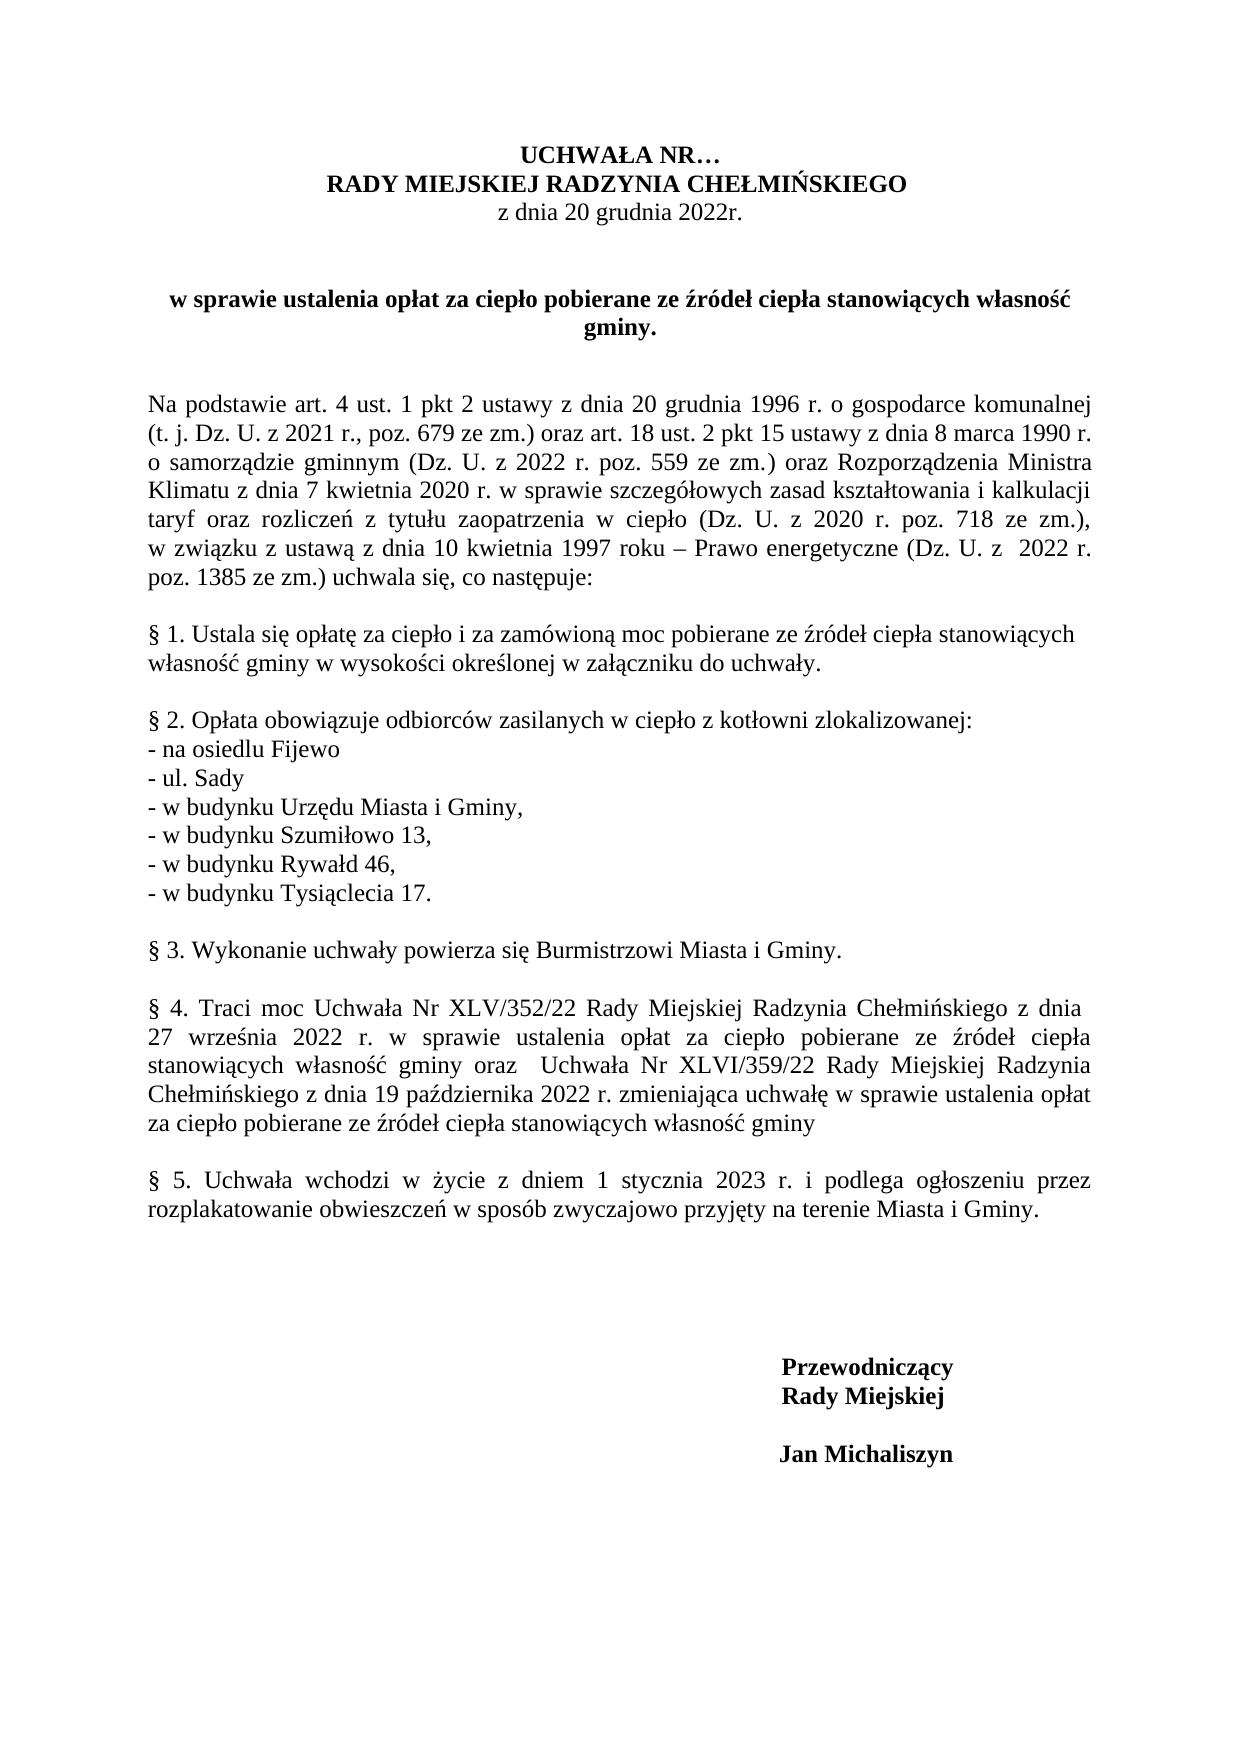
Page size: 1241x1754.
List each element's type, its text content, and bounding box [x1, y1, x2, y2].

text w sprawie ustalenia opłat za ciepło pobierane ze źródeł ciepła stanowiących własność gminy. [148, 284, 1092, 341]
text Na podstawie art. 4 ust. 1 pkt 2 ustawy z dnia 20 grudnia 1996 r. o gospodarce komunalnej (t. j. Dz. U. z 2021 r., poz. 679 ze zm.) oraz art. 18 ust. 2 pkt 15 ustawy z dnia 8 marca 1990 r. o samorządzie gminnym (Dz. U. z 2022 r. poz. 559 ze zm.) oraz Rozporządzenia Ministra Klimatu z dnia 7 kwietnia 2020 r. w sprawie szczegółowych zasad kształtowania i kalkulacji taryf oraz rozliczeń z tytułu zaopatrzenia w ciepło (Dz. U. z 2020 r. poz. 718 ze zm.), w związku z ustawą z dnia 10 kwietnia 1997 roku – Prawo energetyczne (Dz. U. z 2022 r. poz. 1385 ze zm.) uchwala się, co następuje: [148, 389, 1092, 591]
text z dnia 20 grudnia 2022r. [148, 197, 1092, 226]
text § 4. Traci moc Uchwała Nr XLV/352/22 Rady Miejskiej Radzynia Chełmińskiego z dnia 27 września 2022 r. w sprawie ustalenia opłat za ciepło pobierane ze źródeł ciepła stanowiących własność gminy oraz Uchwała Nr XLVI/359/22 Rady Miejskiej Radzynia Chełmińskiego z dnia 19 października 2022 r. zmieniająca uchwałę w sprawie ustalenia opłat za ciepło pobierane ze źródeł ciepła stanowiących własność gminy [148, 993, 1092, 1137]
text - ul. Sady [148, 763, 1092, 792]
text § 3. Wykonanie uchwały powierza się Burmistrzowi Miasta i Gminy. [148, 936, 1092, 964]
text - w budynku Tysiąclecia 17. [148, 878, 1092, 907]
text § 5. Uchwała wchodzi w życie z dniem 1 stycznia 2023 r. i podlega ogłoszeniu przez rozplakatowanie obwieszczeń w sposób zwyczajowo przyjęty na terenie Miasta i Gminy. [148, 1166, 1092, 1223]
text Jan Michaliszyn [148, 1439, 1092, 1467]
text - w budynku Szumiłowo 13, [148, 821, 1092, 849]
text § 2. Opłata obowiązuje odbiorców zasilanych w ciepło z kotłowni zlokalizowanej: [148, 706, 1092, 734]
text - na osiedlu Fijewo [148, 734, 1092, 763]
text - w budynku Rywałd 46, [148, 849, 1092, 878]
text Rady Miejskiej [148, 1381, 1092, 1410]
text RADY MIEJSKIEJ RADZYNIA CHEŁMIŃSKIEGO [148, 169, 1092, 197]
text - w budynku Urzędu Miasta i Gminy, [148, 792, 1092, 821]
text Przewodniczący [148, 1352, 1092, 1381]
text § 1. Ustala się opłatę za ciepło i za zamówioną moc pobierane ze źródeł ciepła stanowiących własność gminy w wysokości określonej w załączniku do uchwały. [148, 619, 1092, 677]
text UCHWAŁA NR… [148, 140, 1092, 169]
